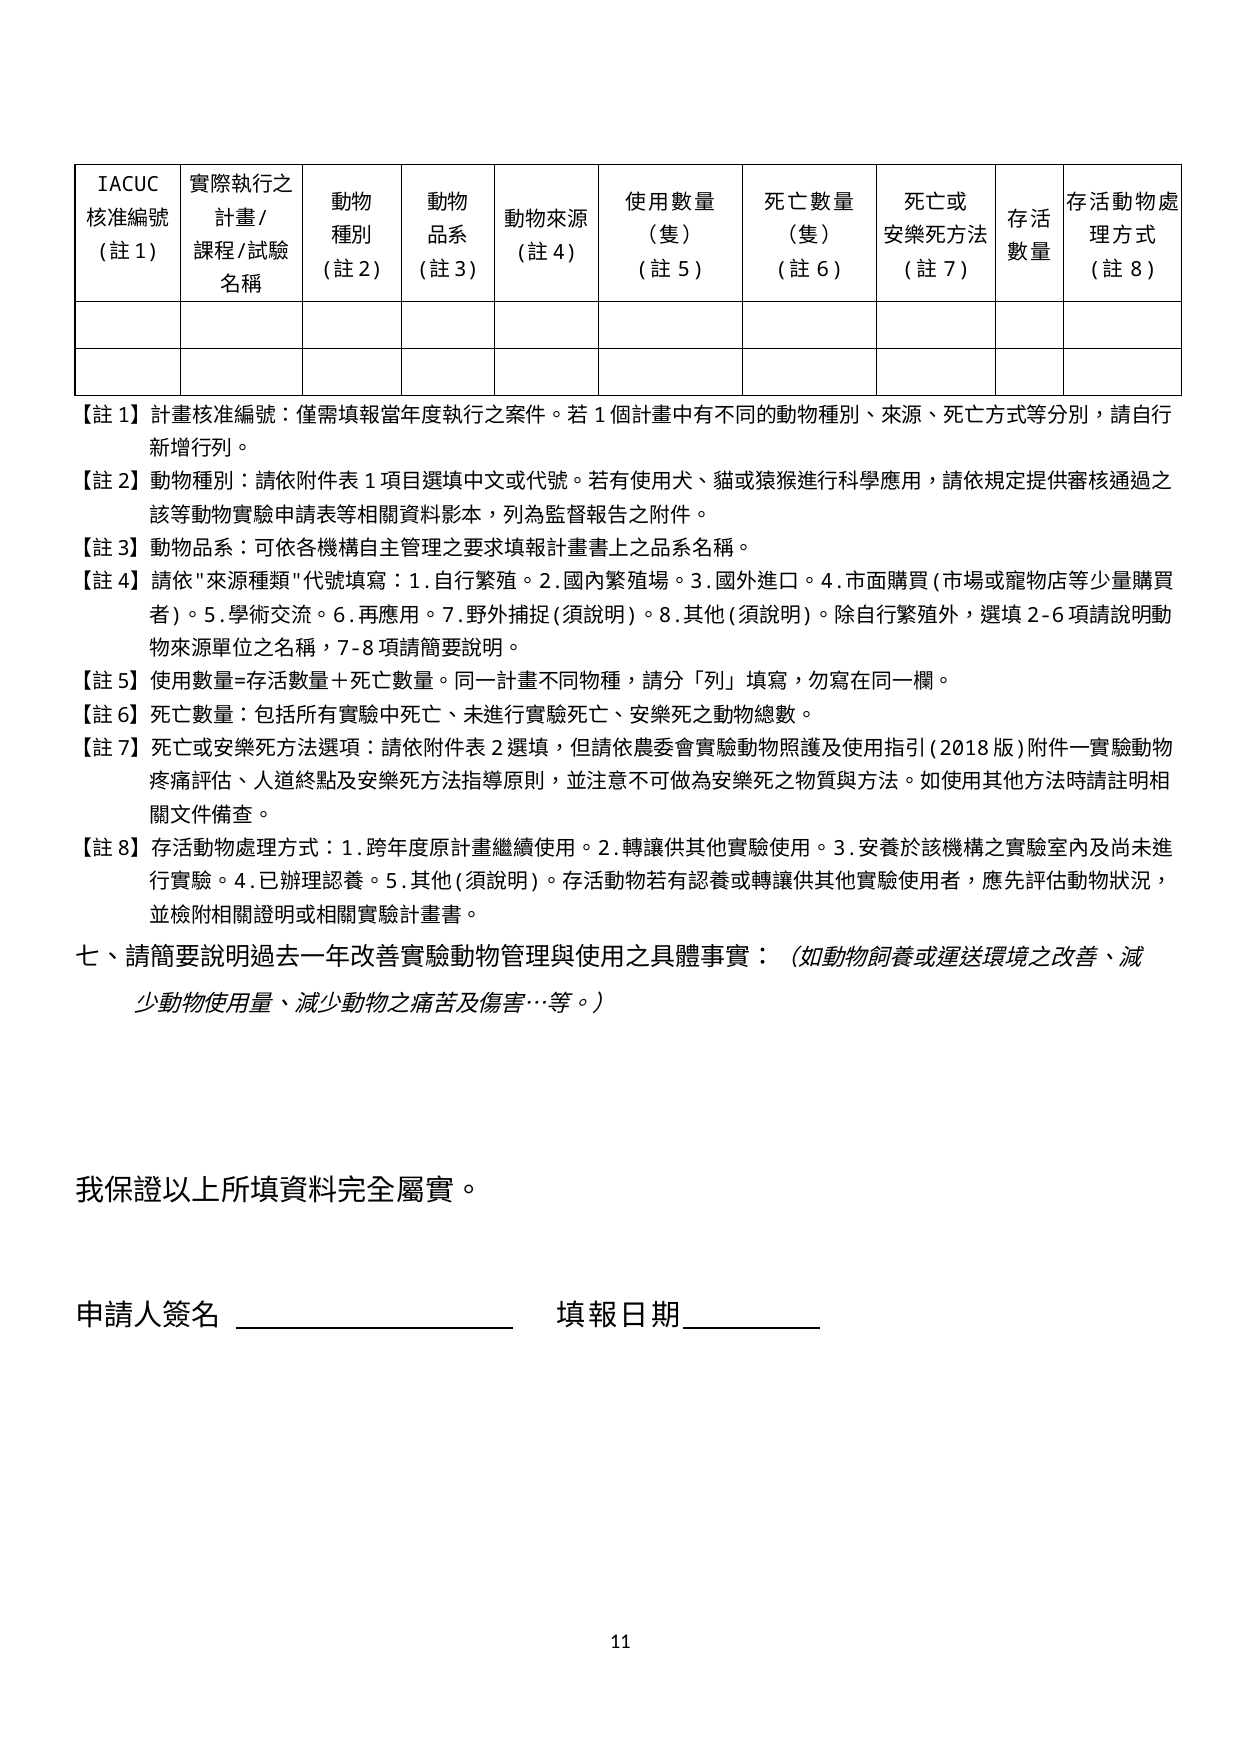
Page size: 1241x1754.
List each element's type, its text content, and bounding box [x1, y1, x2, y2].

text 【註7】死亡或安樂死方法選項：請依附件表2選填，但請依農委會實驗動物照護及使用指引(2018版)附件一實驗動物疼痛評估、人道終點及安樂死方法指導原則，並注意不可做為安樂死之物質與方法。如使用其他方法時請註明相關文件備查。 [71, 729, 1174, 829]
table_cell [76, 349, 180, 394]
table_cell [402, 349, 494, 394]
text 申請人簽名 填報日期 [75, 1271, 1165, 1333]
table_cell [599, 302, 742, 347]
table_cell [996, 302, 1063, 347]
table_cell [76, 302, 180, 347]
table_header 動物來源(註4) [495, 165, 598, 301]
table_header 使用數量（隻） (註5) [599, 165, 742, 301]
table_cell [743, 302, 876, 347]
table_cell [743, 349, 876, 394]
table_cell [495, 349, 598, 394]
text 七、請簡要說明過去一年改善實驗動物管理與使用之具體事實：（如動物飼養或運送環境之改善、減少動物使用量、減少動物之痛苦及傷害…等。） [75, 929, 1165, 1021]
text 【註8】存活動物處理方式：1.跨年度原計畫繼續使用。2.轉讓供其他實驗使用。3.安養於該機構之實驗室內及尚未進行實驗。4.已辦理認養。5.其他(須說明)。存活動物若有認養或轉讓供其他實驗使用者，應先評估動物狀況，並檢附相關證明或相關實驗計畫書。 [71, 829, 1174, 929]
text 【註5】使用數量=存活數量＋死亡數量。同一計畫不同物種，請分「列」填寫，勿寫在同一欄。 [71, 662, 1174, 696]
table_header 動物 種別 (註2) [303, 165, 401, 301]
table_header IACUC 核准編號 (註1) [76, 165, 180, 301]
text 【註3】動物品系：可依各機構自主管理之要求填報計畫書上之品系名稱。 [71, 529, 1174, 562]
table_cell [181, 302, 302, 347]
table_cell [303, 302, 401, 347]
text 我保證以上所填資料完全屬實。 [75, 1146, 1165, 1208]
table_header 實際執行之計畫/ 課程/試驗名稱 [181, 165, 302, 301]
table_cell [181, 349, 302, 394]
table_header 存活動物處理方式 (註8) [1064, 165, 1181, 301]
table_cell [1064, 349, 1181, 394]
table_cell [303, 349, 401, 394]
table_header 存活 數量 [996, 165, 1063, 301]
text 【註1】計畫核准編號：僅需填報當年度執行之案件。若1個計畫中有不同的動物種別、來源、死亡方式等分別，請自行新增行列。 [71, 396, 1174, 462]
table_cell [877, 349, 995, 394]
table_header 死亡或 安樂死方法 (註7) [877, 165, 995, 301]
table_cell [495, 302, 598, 347]
table_cell [1064, 302, 1181, 347]
table_header 死亡數量 （隻） (註6) [743, 165, 876, 301]
table_cell [402, 302, 494, 347]
table_cell [877, 302, 995, 347]
text 【註6】死亡數量：包括所有實驗中死亡、未進行實驗死亡、安樂死之動物總數。 [71, 696, 1174, 729]
table_header 動物 品系 (註3) [402, 165, 494, 301]
text 【註4】請依"來源種類"代號填寫：1.自行繁殖。2.國內繁殖場。3.國外進口。4.市面購買(市場或寵物店等少量購買者)。5.學術交流。6.再應用。7.野外捕捉(須說明)。8.其他(須說明)。除自行繁殖外，選填2-6項請說明動物來源單位之名稱，7-8項請簡要說明。 [71, 562, 1174, 662]
text 【註2】動物種別：請依附件表1項目選填中文或代號。若有使用犬、貓或猿猴進行科學應用，請依規定提供審核通過之該等動物實驗申請表等相關資料影本，列為監督報告之附件。 [71, 462, 1174, 529]
table_cell [996, 349, 1063, 394]
table_cell [599, 349, 742, 394]
